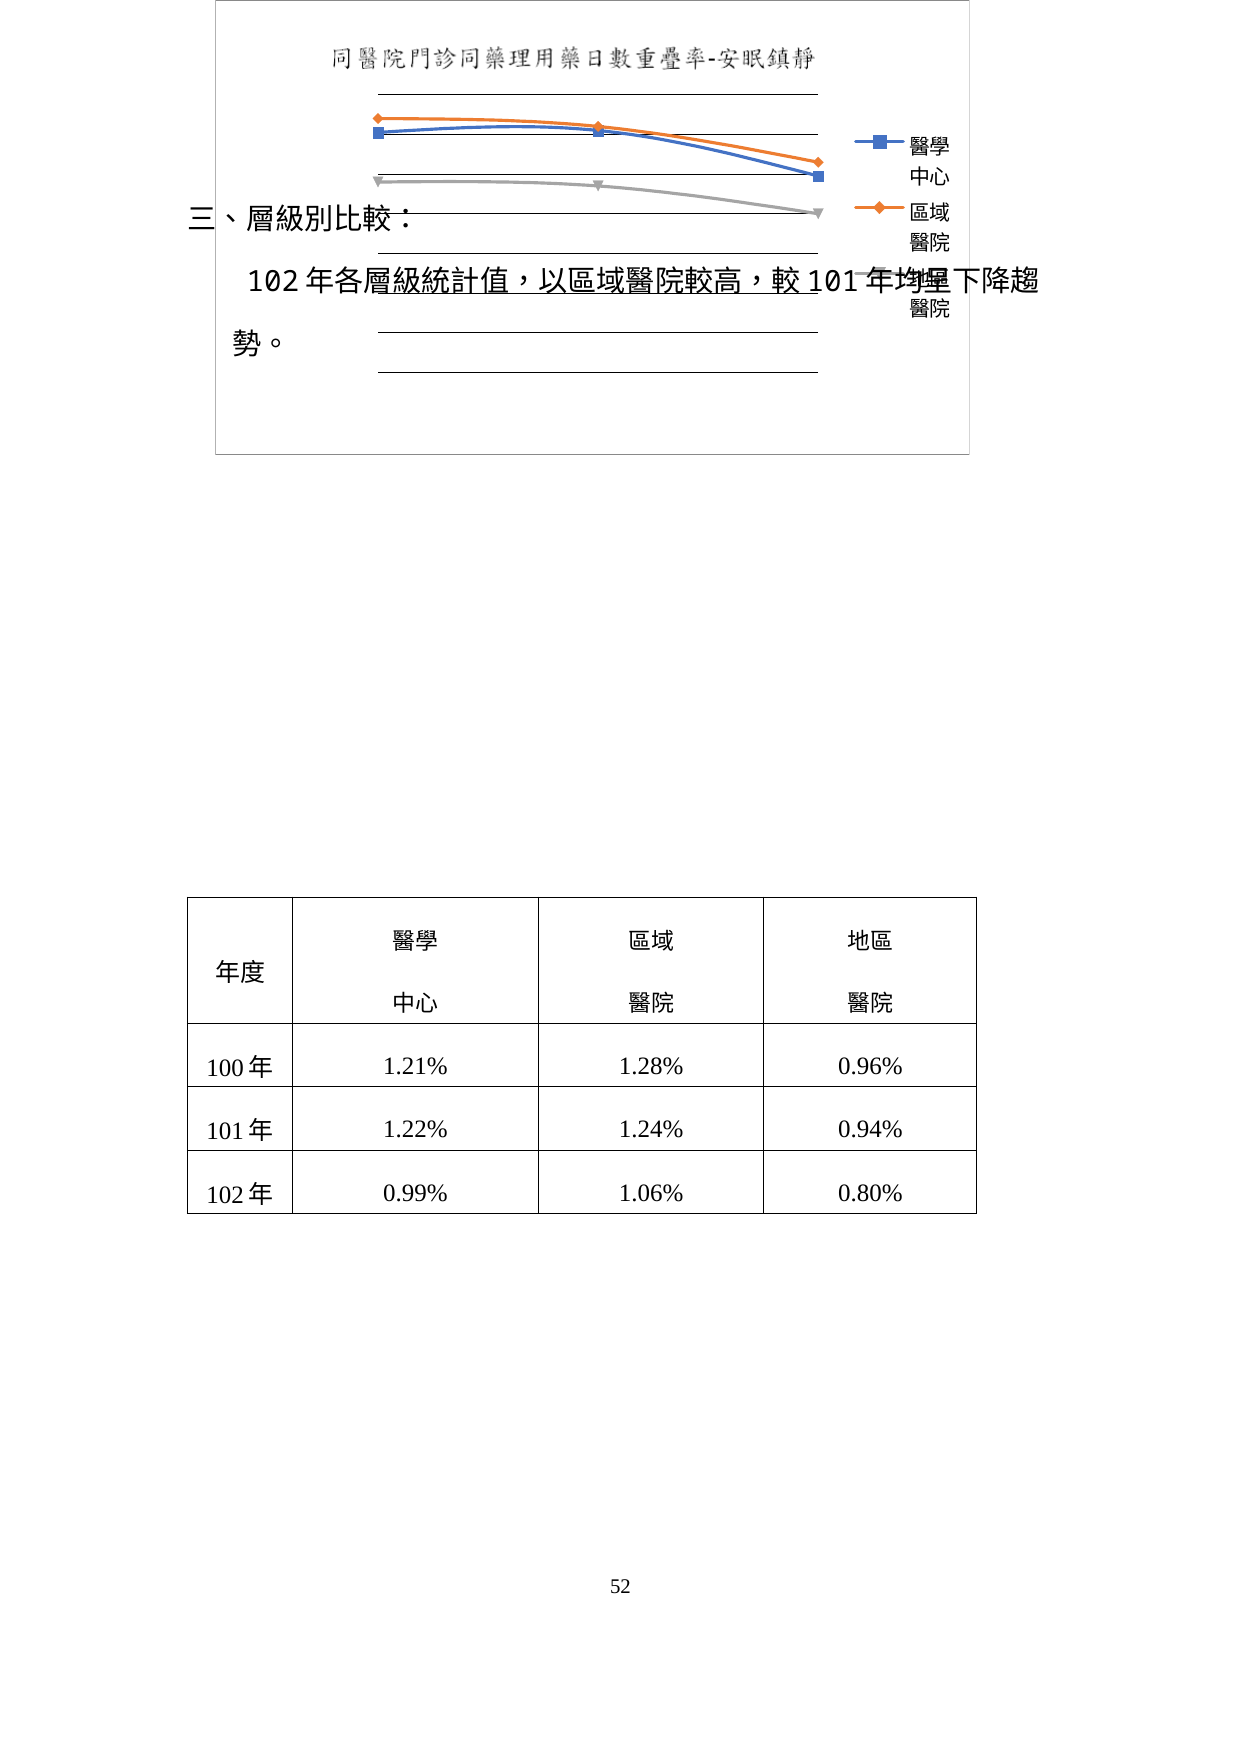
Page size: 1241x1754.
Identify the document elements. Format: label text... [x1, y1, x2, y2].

table_cell [1183, 897, 1188, 1023]
table_cell [1174, 1150, 1178, 1213]
table_cell [1183, 1150, 1188, 1213]
table_cell [1183, 1086, 1188, 1150]
table_header 三、層級別比較： [188, 175, 215, 237]
table_cell 102年各層級統計值，以區域醫院較高，較101年均呈下降趨勢。 [970, 237, 1188, 362]
table_cell 102年 [188, 1151, 292, 1213]
table_cell [1179, 1086, 1183, 1150]
table_cell [1183, 1023, 1188, 1086]
table_cell 醫學 中心 [293, 898, 538, 1023]
table_cell [977, 1023, 1174, 1086]
table_header [188, 550, 289, 614]
table_cell [188, 362, 1188, 897]
table_cell 區域 醫院 [539, 898, 763, 1023]
table_cell [1179, 1023, 1183, 1086]
table_cell [1174, 897, 1178, 1023]
table_cell [977, 1150, 1174, 1213]
table_cell [1179, 897, 1183, 1023]
table_cell [977, 897, 1174, 1023]
table_cell 1.22% [293, 1087, 538, 1150]
table_cell 1.21% [293, 1024, 538, 1086]
table_cell 地區 醫院 [764, 898, 976, 1023]
table_cell 1.06% [539, 1151, 763, 1213]
table_cell 1.28% [539, 1024, 763, 1086]
table_cell 100年 [188, 1024, 292, 1086]
table_cell [1174, 1023, 1178, 1086]
table_cell 0.94% [764, 1087, 976, 1150]
table_cell 1.24% [539, 1087, 763, 1150]
table_cell 年度 [188, 898, 292, 1023]
table_cell 0.80% [764, 1151, 976, 1213]
table_cell 0.99% [293, 1151, 538, 1213]
table_cell [977, 1086, 1174, 1150]
table_cell [1179, 1150, 1183, 1213]
table_header 三、層級別比較： [970, 175, 1188, 237]
table_cell 102年各層級統計值，以區域醫院較高，較101年均呈下降趨勢。 [188, 237, 215, 362]
table_cell [188, 1213, 1188, 1288]
table_cell [1174, 1086, 1178, 1150]
table_cell 101年 [188, 1087, 292, 1150]
table_cell 0.96% [764, 1024, 976, 1086]
